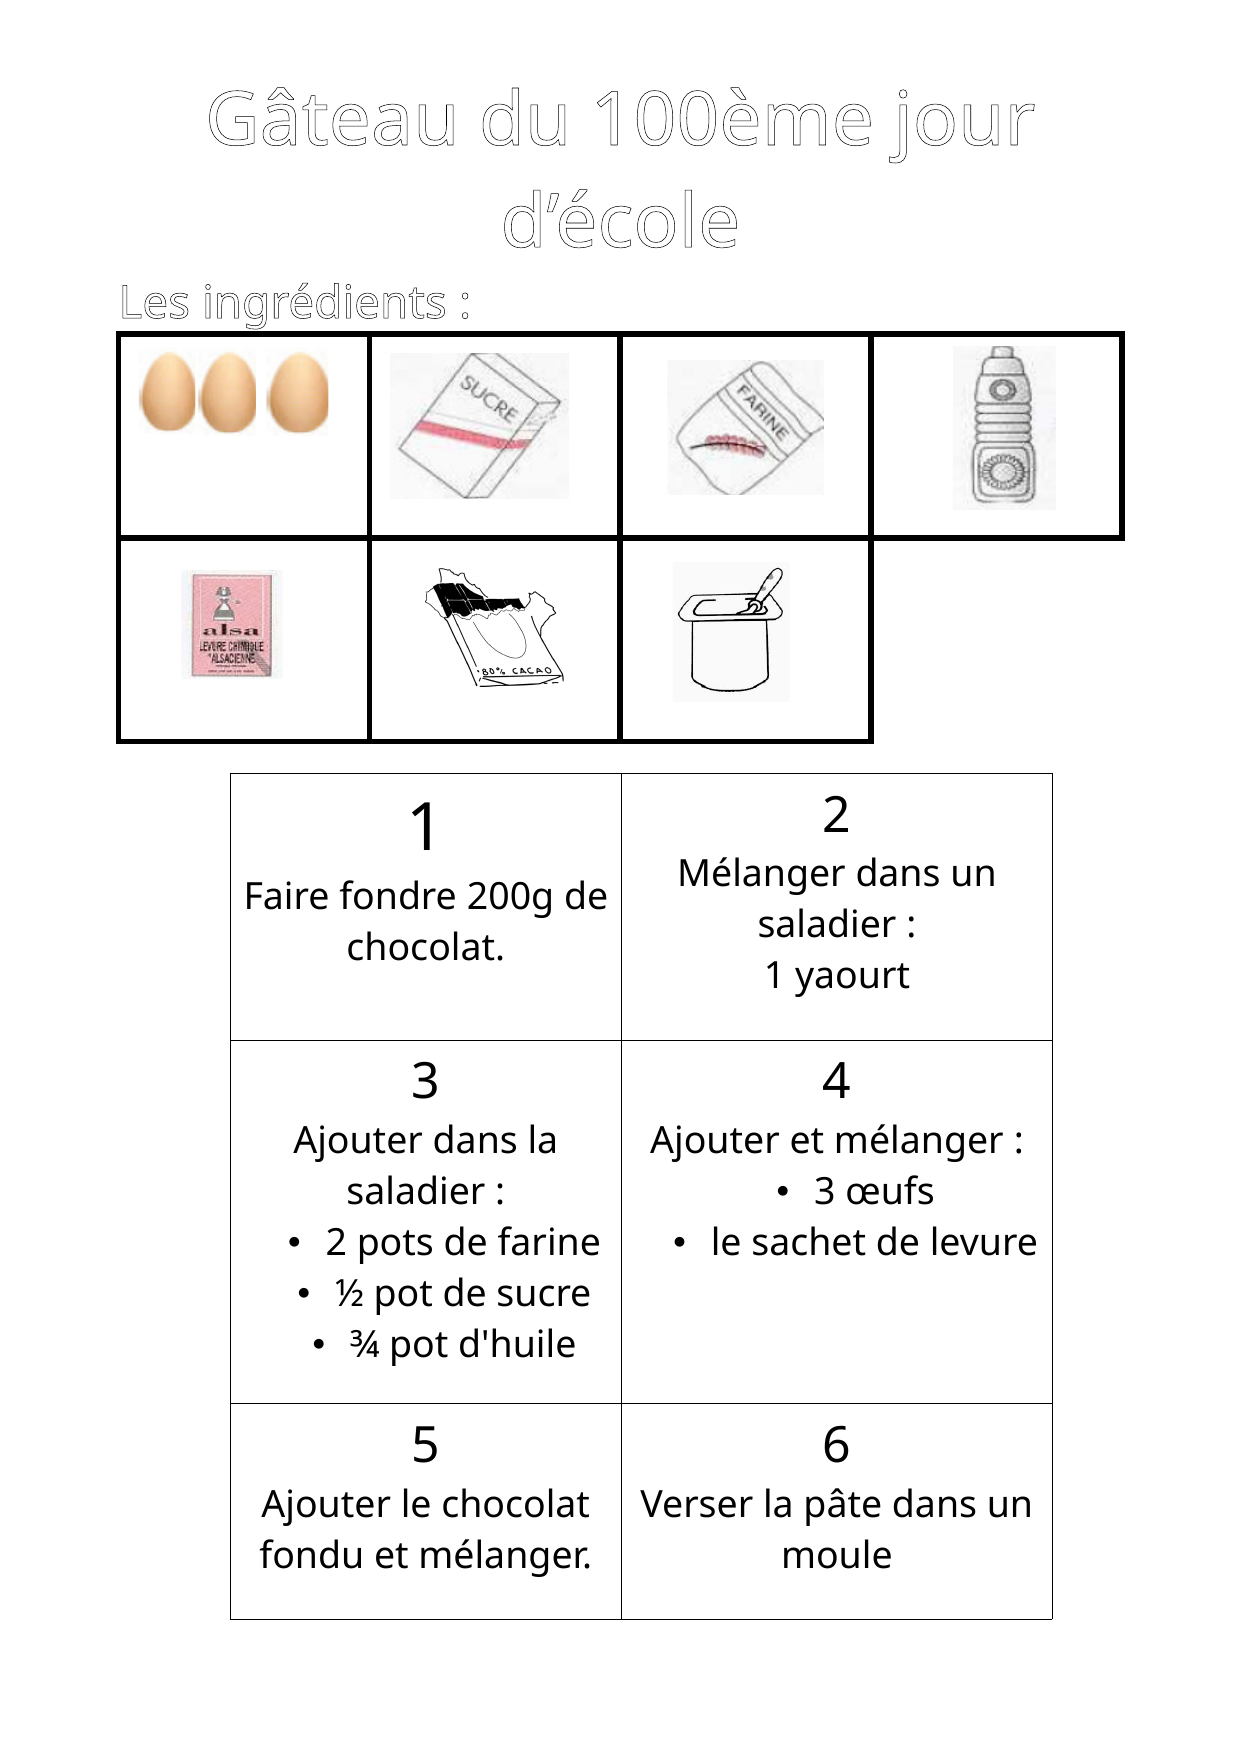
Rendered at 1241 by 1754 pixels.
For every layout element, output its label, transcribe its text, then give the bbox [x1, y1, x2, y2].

table_header [372, 337, 617, 535]
table_cell [874, 541, 1122, 739]
table_cell 5 Ajouter le chocolat fondu et mélanger. [231, 1404, 621, 1619]
table_cell [623, 541, 868, 739]
table_header [623, 337, 868, 535]
table_cell 6 Verser la pâte dans un moule [622, 1404, 1052, 1619]
text Les ingrédients : [118, 269, 1122, 331]
table_cell 4 Ajouter et mélanger : 3 œufs le sachet de levure [622, 1041, 1052, 1403]
table_header 1 Faire fondre 200g de chocolat. [231, 774, 621, 1040]
table_header 2 Mélanger dans un saladier : 1 yaourt [622, 774, 1052, 1040]
table_cell [121, 541, 367, 739]
table_cell [372, 541, 617, 739]
picture [425, 546, 564, 709]
text Gâteau du 100ème jour d’école [118, 65, 1122, 269]
table_header [121, 337, 367, 535]
table_cell 3 Ajouter dans la saladier : 2 pots de farine ½ pot de sucre ¾ pot d'huile [231, 1041, 621, 1403]
picture [672, 562, 790, 702]
table_header [874, 337, 1119, 535]
